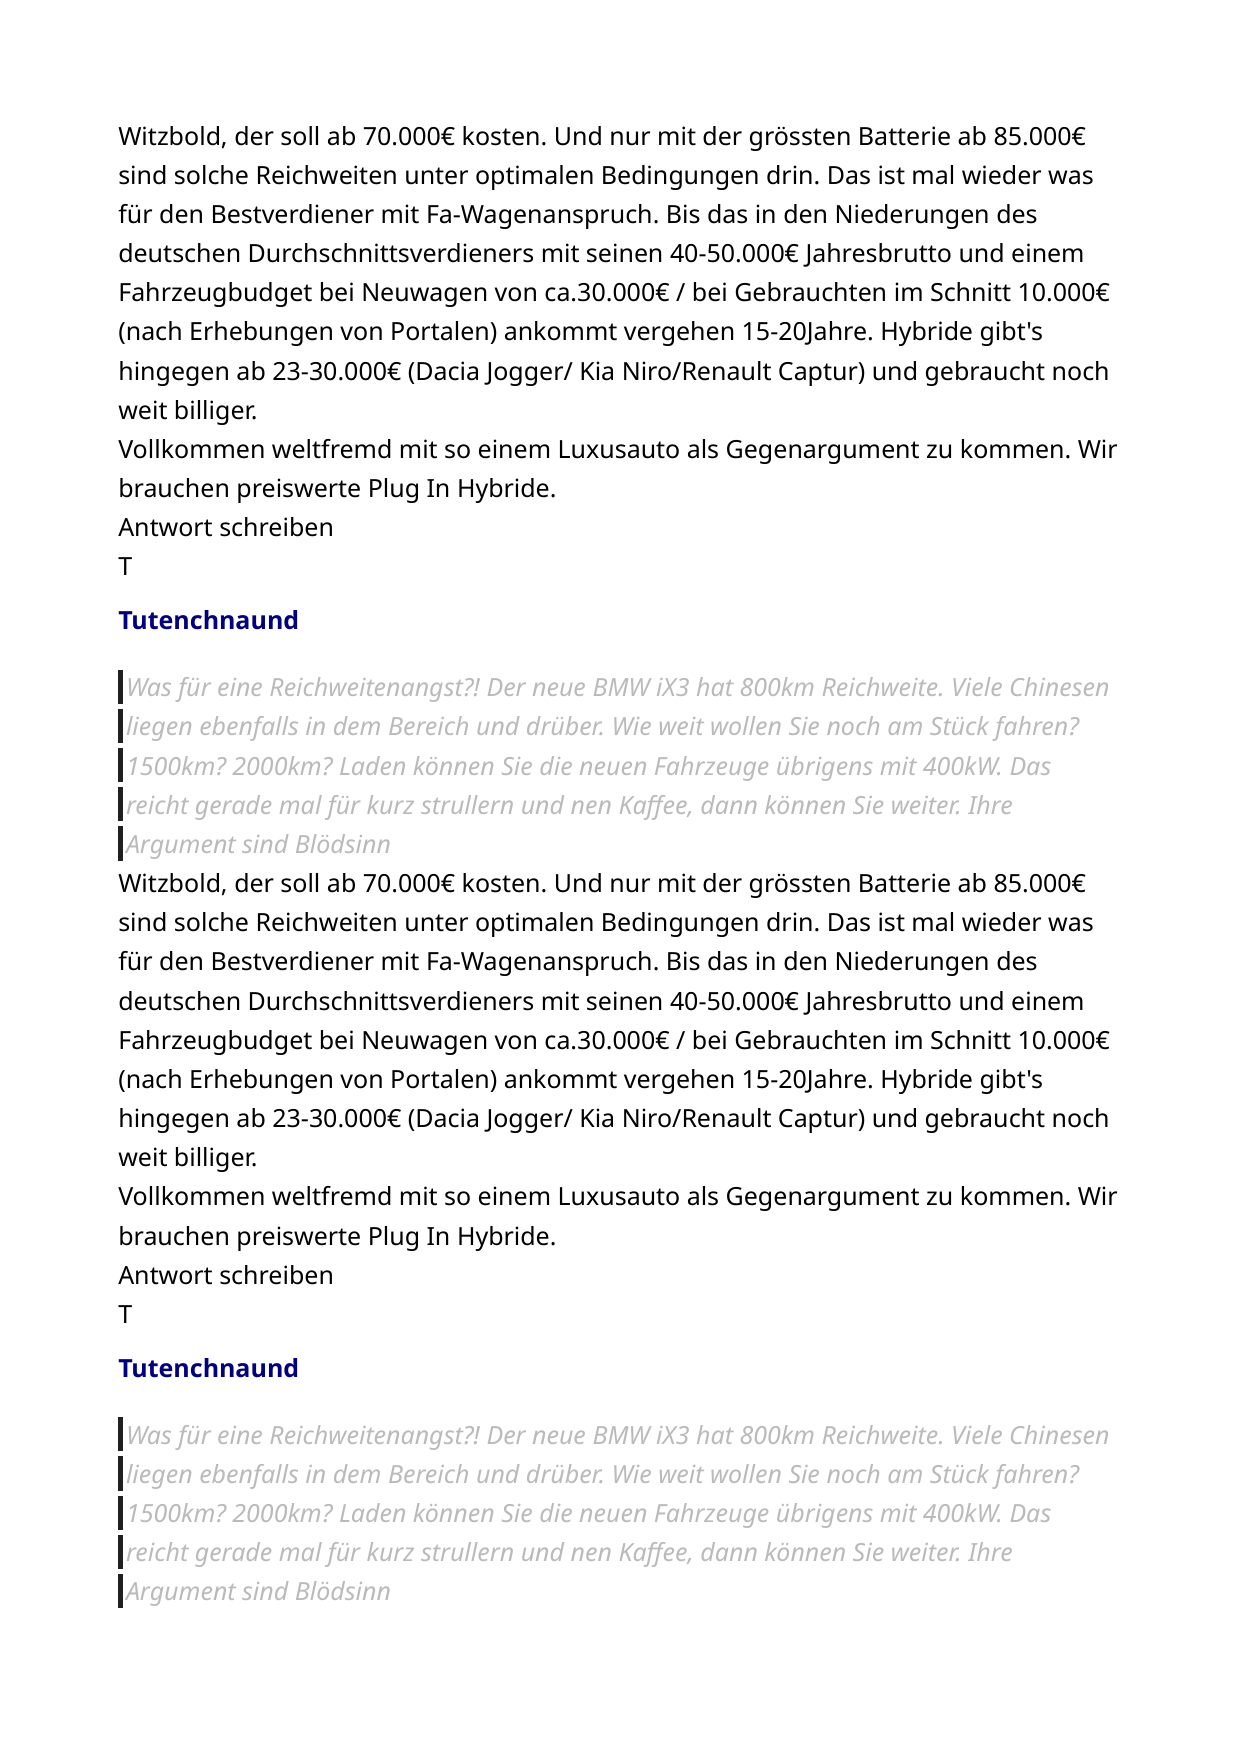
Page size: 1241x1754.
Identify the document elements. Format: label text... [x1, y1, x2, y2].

text Was für eine Reichweitenangst?! Der neue BMW iX3 hat 800km Reichweite. Viele Chinesen liegen ebenfalls in dem Bereich und drüber. Wie weit wollen Sie noch am Stück fahren? 1500km? 2000km? Laden können Sie die neuen Fahrzeuge übrigens mit 400kW. Das reicht gerade mal für kurz strullern und nen Kaffee, dann können Sie weiter. Ihre Argument sind Blödsinn [118, 1417, 1122, 1608]
text Vollkommen weltfremd mit so einem Luxusauto als Gegenargument zu kommen. Wir brauchen preiswerte Plug In Hybride. [118, 431, 1122, 505]
text T [118, 1296, 1122, 1331]
subtitle Tutenchnaund [118, 1350, 1122, 1384]
text Witzbold, der soll ab 70.000€ kosten. Und nur mit der grössten Batterie ab 85.000€ sind solche Reichweiten unter optimalen Bedingungen drin. Das ist mal wieder was für den Bestverdiener mit Fa-Wagenanspruch. Bis das in den Niederungen des deutschen Durchschnittsverdieners mit seinen 40-50.000€ Jahresbrutto und einem Fahrzeugbudget bei Neuwagen von ca.30.000€ / bei Gebrauchten im Schnitt 10.000€ (nach Erhebungen von Portalen) ankommt vergehen 15-20Jahre. Hybride gibt's hingegen ab 23-30.000€ (Dacia Jogger/ Kia Niro/Renault Captur) und gebraucht noch weit billiger. [118, 866, 1122, 1174]
text T [118, 549, 1122, 583]
text Antwort schreiben [118, 1257, 1122, 1291]
text Witzbold, der soll ab 70.000€ kosten. Und nur mit der grössten Batterie ab 85.000€ sind solche Reichweiten unter optimalen Bedingungen drin. Das ist mal wieder was für den Bestverdiener mit Fa-Wagenanspruch. Bis das in den Niederungen des deutschen Durchschnittsverdieners mit seinen 40-50.000€ Jahresbrutto und einem Fahrzeugbudget bei Neuwagen von ca.30.000€ / bei Gebrauchten im Schnitt 10.000€ (nach Erhebungen von Portalen) ankommt vergehen 15-20Jahre. Hybride gibt's hingegen ab 23-30.000€ (Dacia Jogger/ Kia Niro/Renault Captur) und gebraucht noch weit billiger. [118, 118, 1122, 426]
text Antwort schreiben [118, 510, 1122, 544]
subtitle Tutenchnaund [118, 603, 1122, 637]
text Vollkommen weltfremd mit so einem Luxusauto als Gegenargument zu kommen. Wir brauchen preiswerte Plug In Hybride. [118, 1179, 1122, 1252]
text Was für eine Reichweitenangst?! Der neue BMW iX3 hat 800km Reichweite. Viele Chinesen liegen ebenfalls in dem Bereich und drüber. Wie weit wollen Sie noch am Stück fahren? 1500km? 2000km? Laden können Sie die neuen Fahrzeuge übrigens mit 400kW. Das reicht gerade mal für kurz strullern und nen Kaffee, dann können Sie weiter. Ihre Argument sind Blödsinn [118, 670, 1122, 861]
